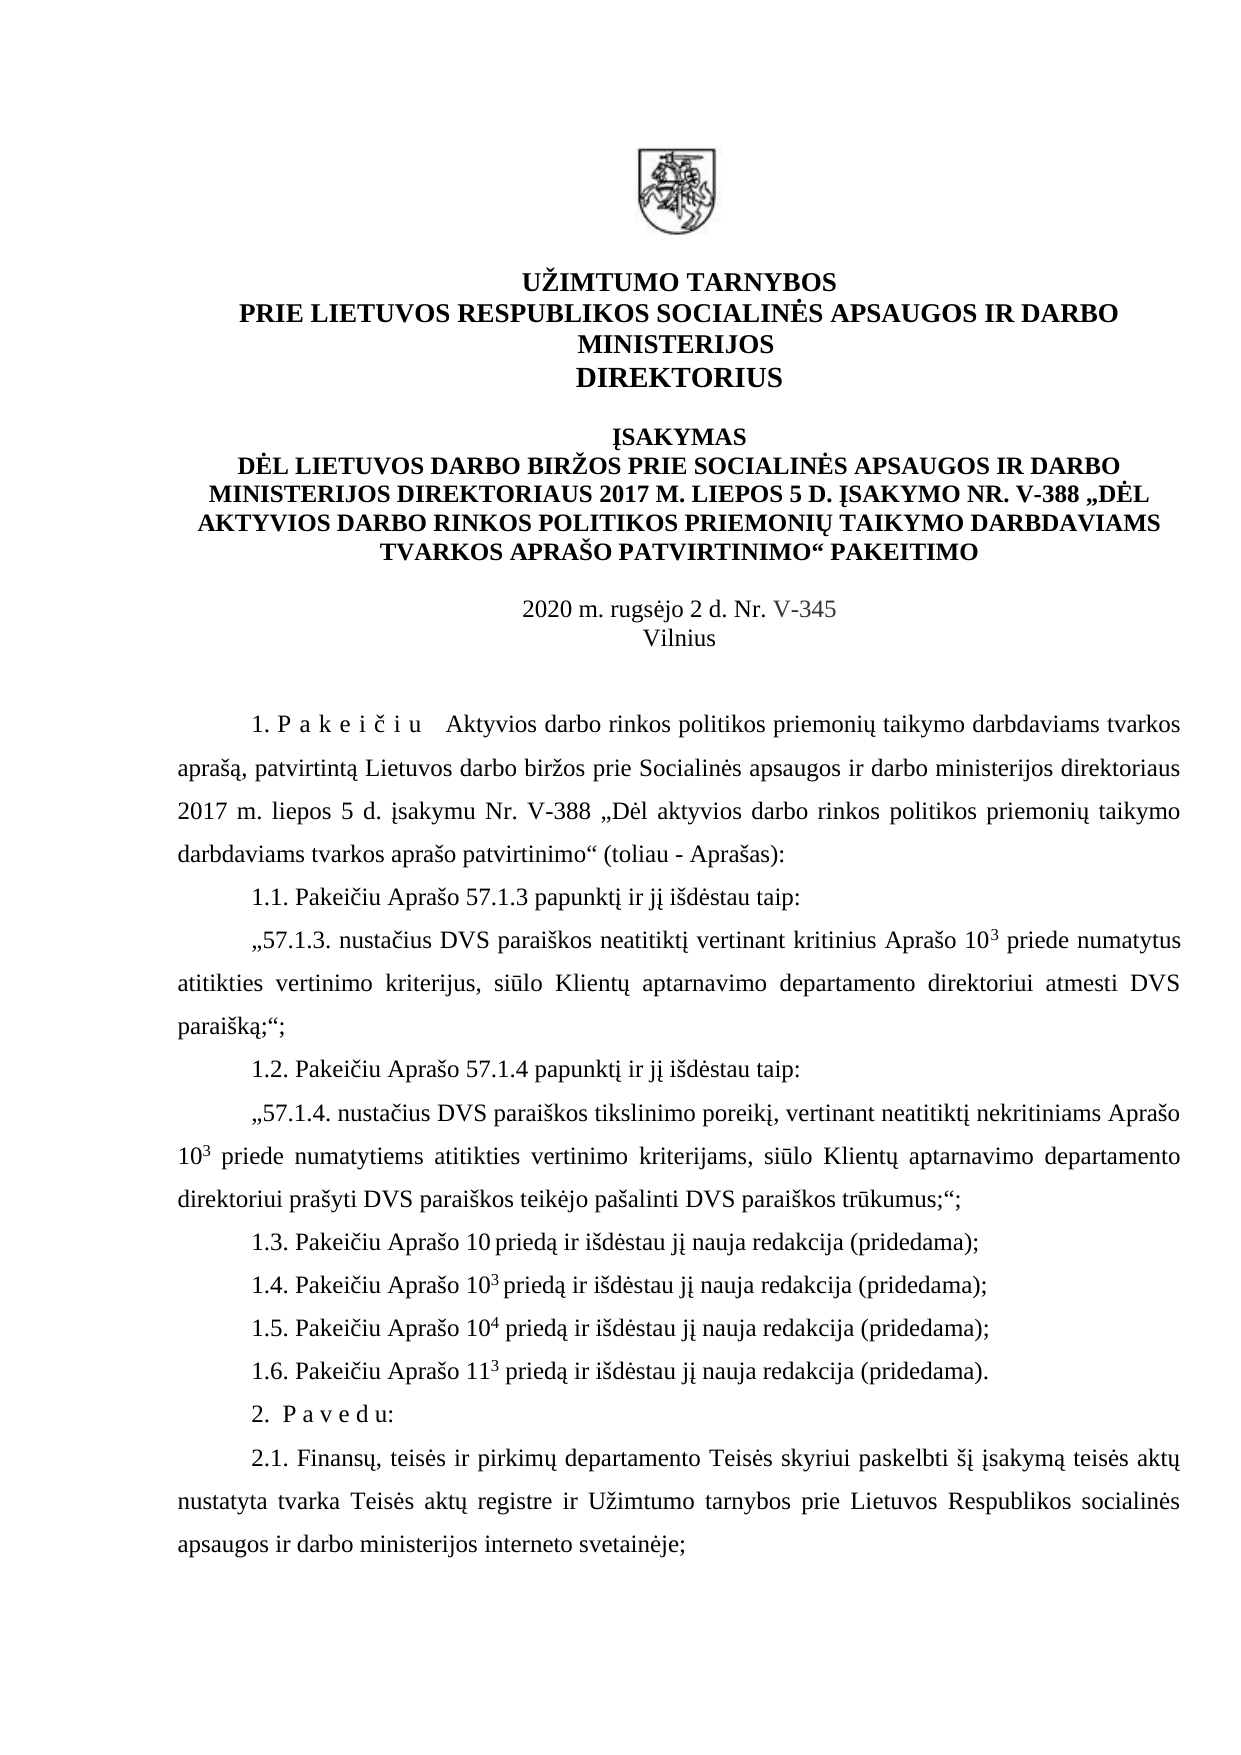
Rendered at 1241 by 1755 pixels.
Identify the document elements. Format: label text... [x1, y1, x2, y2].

text PRIE LIETUVOS RESPUBLIKOS SOCIALINĖS APSAUGOS IR DARBO MINISTERIJOS [177, 297, 1181, 360]
text 2.1. Finansų, teisės ir pirkimų departamento Teisės skyriui paskelbti šį įsakymą teisės aktų nustatyta tvarka Teisės aktų registre ir Užimtumo tarnybos prie Lietuvos Respublikos socialinės apsaugos ir darbo ministerijos interneto svetainėje; [177, 1443, 1181, 1558]
text DIREKTORIUS [177, 360, 1181, 393]
text 1.1. Pakeičiu Aprašo 57.1.3 papunktį ir jį išdėstau taip: [177, 882, 1181, 911]
text 2. P a v e d u: [177, 1399, 1181, 1428]
text 1.6. Pakeičiu Aprašo 113 priedą ir išdėstau jį nauja redakcija (pridedama). [177, 1356, 1181, 1385]
text „57.1.4. nustačius DVS paraiškos tikslinimo poreikį, vertinant neatitiktį nekritiniams Aprašo 103 priede numatytiems atitikties vertinimo kriterijams, siūlo Klientų aptarnavimo departamento direktoriui prašyti DVS paraiškos teikėjo pašalinti DVS paraiškos trūkumus;“; [177, 1098, 1181, 1213]
text 1.2. Pakeičiu Aprašo 57.1.4 papunktį ir jį išdėstau taip: [177, 1054, 1181, 1083]
text ĮSAKYMAS [177, 422, 1181, 451]
text 1.5. Pakeičiu Aprašo 104 priedą ir išdėstau jį nauja redakcija (pridedama); [177, 1313, 1181, 1342]
text 1. Pakeičiu Aktyvios darbo rinkos politikos priemonių taikymo darbdaviams tvarkos aprašą, patvirtintą Lietuvos darbo biržos prie Socialinės apsaugos ir darbo ministerijos direktoriaus 2017 m. liepos 5 d. įsakymu Nr. V-388 „Dėl aktyvios darbo rinkos politikos priemonių taikymo darbdaviams tvarkos aprašo patvirtinimo“ (toliau - Aprašas): [177, 709, 1181, 868]
text UŽIMTUMO TARNYBOS [177, 266, 1181, 297]
text 1.4. Pakeičiu Aprašo 103 priedą ir išdėstau jį nauja redakcija (pridedama); [177, 1270, 1181, 1299]
text Vilnius [177, 623, 1181, 652]
text „57.1.3. nustačius DVS paraiškos neatitiktį vertinant kritinius Aprašo 103 priede numatytus atitikties vertinimo kriterijus, siūlo Klientų aptarnavimo departamento direktoriui atmesti DVS paraišką;“; [177, 925, 1181, 1040]
text 2020 m. rugsėjo 2 d. Nr. V-345 [177, 594, 1181, 623]
text 1.3. Pakeičiu Aprašo 10 priedą ir išdėstau jį nauja redakcija (pridedama); [177, 1227, 1181, 1256]
text DĖL Lietuvos darbo BIRŽOS PRIE SOCIALINĖS APSAUGOS IR DARBO MINISTERIJOS DIREKTORIAUS 2017 M. LIEPOS 5 D. ĮSAKYMO NR. V-388 „DĖL AKTYVIOS DARBO RINKOS POLITIKOS PRIEMONIŲ TAIKYMO DARBDAVIAMS TVARKOS APRAŠO PATVIRTINIMO“ pakeitimo [177, 451, 1181, 566]
